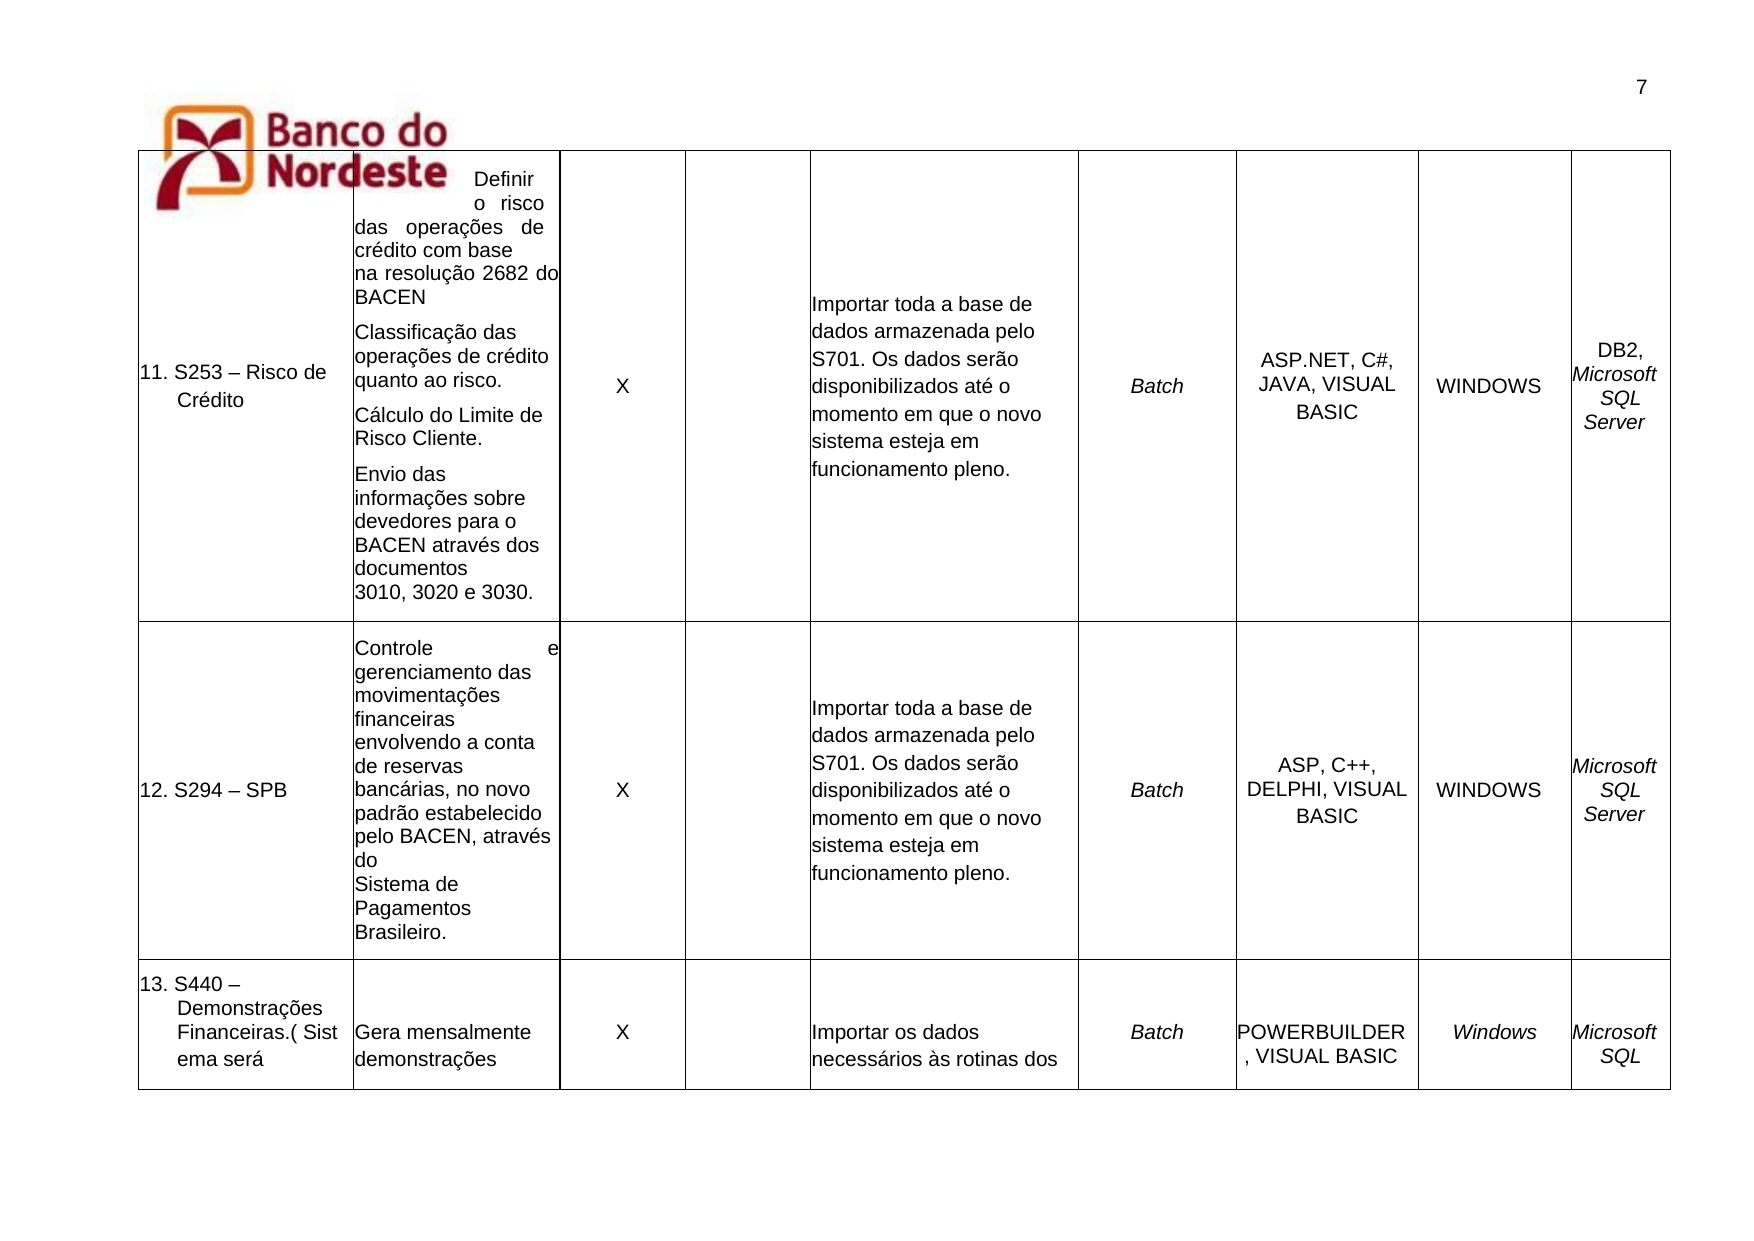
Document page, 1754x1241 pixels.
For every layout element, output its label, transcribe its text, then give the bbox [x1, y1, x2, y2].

table_cell 12. S294 – SPB [139, 622, 353, 958]
table_cell Importar os dados necessários às rotinas dos [811, 1020, 1078, 1089]
table_cell 13. S440 – Demonstrações [139, 960, 353, 1019]
table_cell Microsoft SQL [1572, 1020, 1670, 1089]
table_cell X [561, 622, 685, 958]
table_cell [1419, 960, 1571, 1019]
table_cell Batch [1079, 1020, 1236, 1089]
table_cell X [561, 1020, 685, 1089]
table_cell Batch [1079, 151, 1236, 621]
table_cell [1237, 960, 1418, 1019]
table_cell POWERBUILDER , VISUAL BASIC [1237, 1020, 1418, 1089]
table_cell ASP.NET, C#, JAVA, VISUAL BASIC [1237, 151, 1418, 621]
table_cell Windows [1419, 1020, 1571, 1089]
table_cell Controle e gerenciamento das movimentações financeiras envolvendo a conta de reservas bancárias, no novo padrão estabelecido pelo BACEN, através do Sistema de Pagamentos Brasileiro. [354, 622, 559, 958]
table_cell Financeiras.( Sist ema será [139, 1020, 353, 1089]
table_cell [811, 960, 1078, 1019]
table_cell Microsoft SQL Server [1572, 622, 1670, 958]
table_cell DB2, Microsoft SQL Server [1572, 151, 1670, 621]
table_cell [686, 960, 810, 1019]
table_cell WINDOWS [1419, 151, 1571, 621]
table_cell [1079, 960, 1236, 1019]
table_cell Batch [1079, 622, 1236, 958]
table_cell WINDOWS [1419, 622, 1571, 958]
picture [144, 93, 455, 150]
table_cell Gera mensalmente demonstrações [354, 1020, 559, 1089]
table_cell [561, 960, 685, 1019]
table_cell [686, 1020, 810, 1089]
table_cell ASP, C++, DELPHI, VISUAL BASIC [1237, 622, 1418, 958]
table_cell Importar toda a base de dados armazenada pelo S701. Os dados serão disponibilizados até o momento em que o novo sistema esteja em funcionamento pleno. [811, 151, 1078, 621]
table_cell [686, 622, 810, 958]
table_cell [354, 960, 559, 1019]
table_cell [1572, 960, 1670, 1019]
table_cell [686, 151, 810, 621]
table_cell Importar toda a base de dados armazenada pelo S701. Os dados serão disponibilizados até o momento em que o novo sistema esteja em funcionamento pleno. [811, 622, 1078, 958]
table_cell 11. S253 – Risco de Crédito [139, 151, 353, 621]
table_cell Definir o risco das operações de crédito com base na resolução 2682 do BACEN Classificação das operações de crédito quanto ao risco. Cálculo do Limite de Risco Cliente. Envio das informações sobre devedores para o BACEN através dos documentos 3010, 3020 e 3030. [354, 151, 559, 621]
table_cell X [561, 151, 685, 621]
